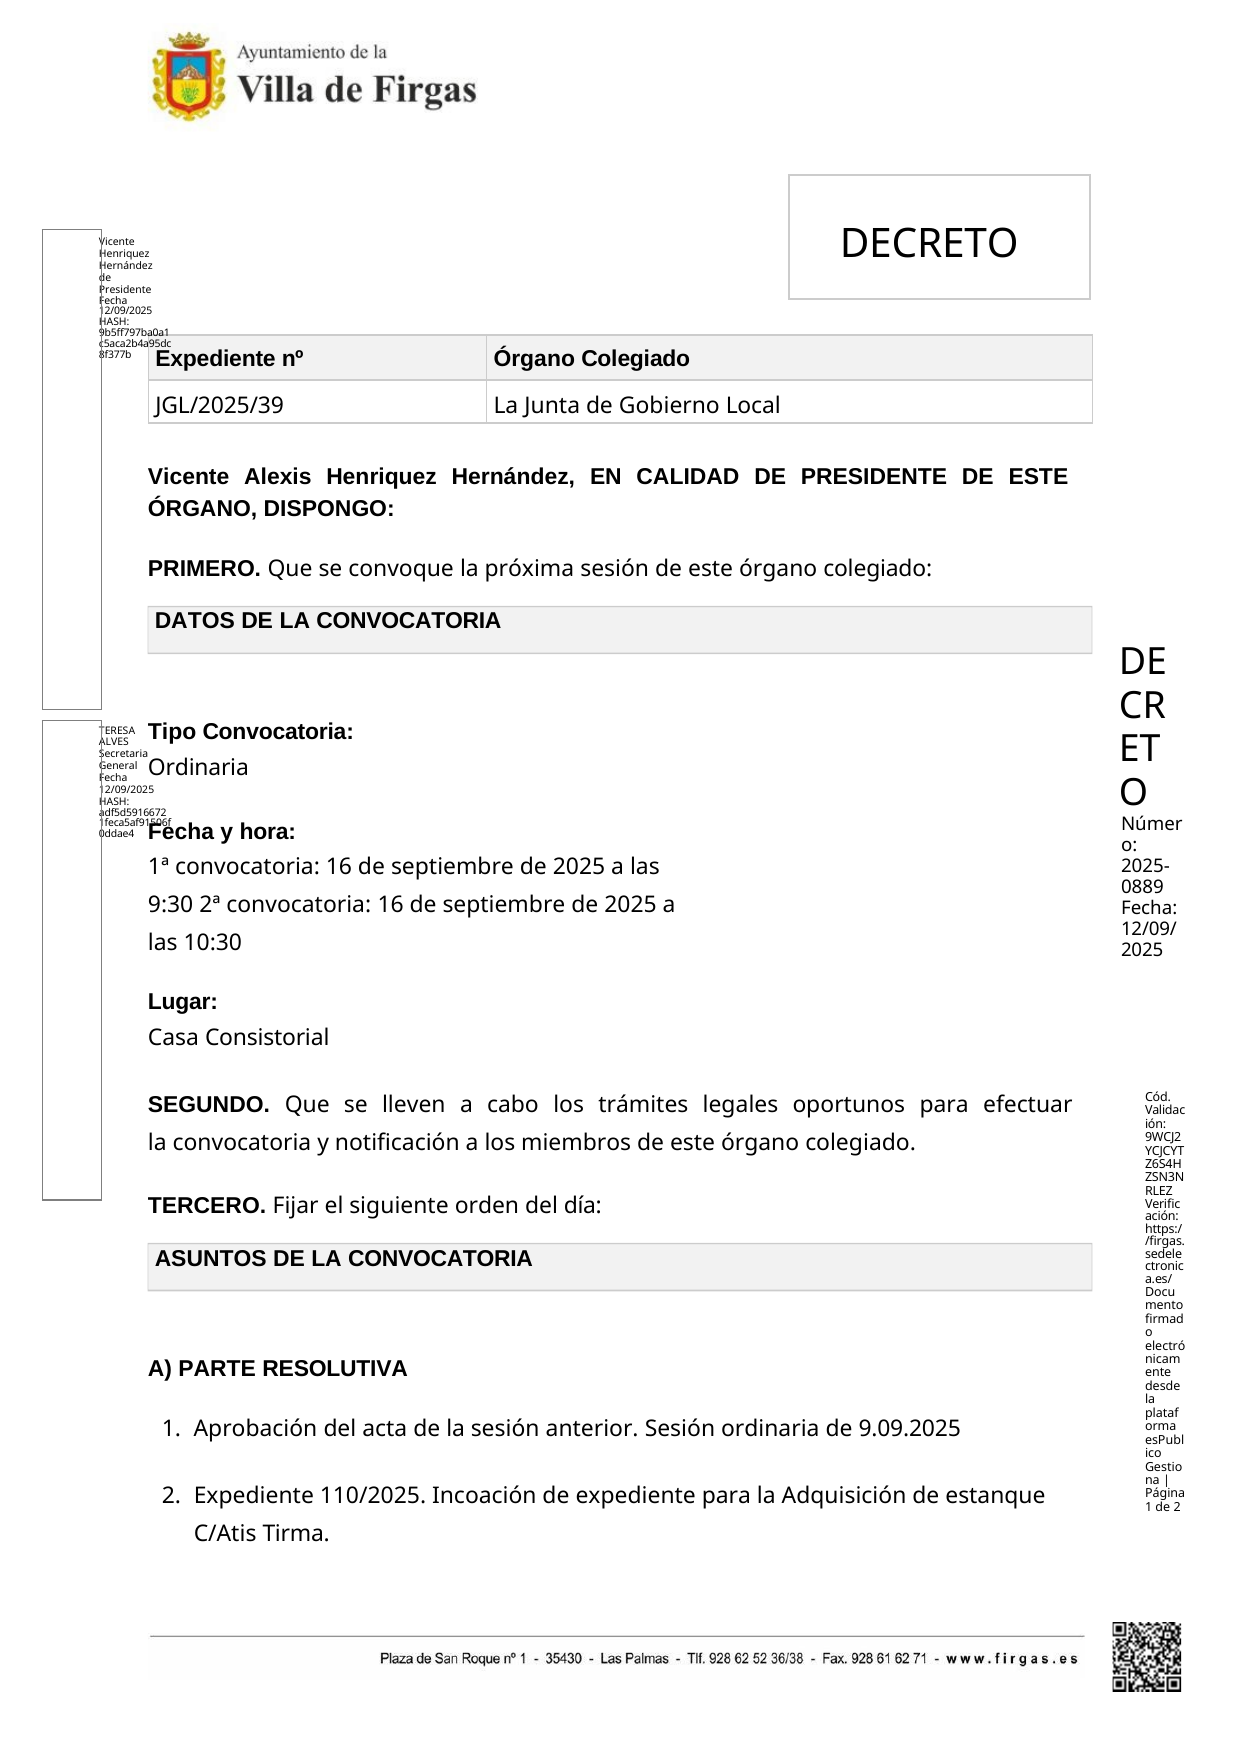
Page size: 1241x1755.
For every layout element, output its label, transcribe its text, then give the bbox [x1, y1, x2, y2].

text DECRETO [839, 214, 1089, 269]
list PARTE RESOLUTIVA [148, 1355, 1093, 1381]
text PRIMERO. Que se convoque la próxima sesión de este órgano colegiado: [148, 552, 1093, 583]
subtitle Vicente Alexis Henriquez Hernández, EN CALIDAD DE PRESIDENTE DE ESTE ÓRGANO, DISPONGO: [148, 463, 1093, 522]
text Verificación: https://firgas.sedelectronica.es/ [1145, 1198, 1186, 1286]
table_header Expediente nº [149, 336, 486, 379]
list Aprobación del acta de la sesión anterior. Sesión ordinaria de 9.09.2025 [162, 1412, 1093, 1443]
text SEGUNDO. Que se lleven a cabo los trámites legales oportunos para efectuar la convocatoria y notificación a los miembros de este órgano colegiado. [148, 1088, 1093, 1157]
text Ordinaria [148, 751, 1093, 782]
table_cell La Junta de Gobierno Local [487, 381, 1092, 422]
subtitle Tipo Convocatoria: [148, 718, 1093, 744]
text DECRETO [1119, 640, 1185, 814]
list Expediente 110/2025. Incoación de expediente para la Adquisición de estanque C/Atis Tirma. [162, 1479, 1093, 1548]
text Cód. Validación: 9WCJ2YCJCYTZ6S4HZSN3NRLEZ [1145, 1091, 1186, 1198]
subtitle Lugar: [148, 988, 1093, 1015]
text 1ª convocatoria: 16 de septiembre de 2025 a las 9:30 2ª convocatoria: 16 de septiembre de 2025 a las 10:30 [148, 850, 703, 957]
table_header Órgano Colegiado [487, 336, 1092, 379]
text Documento firmado electrónicamente desde la plataforma esPublico Gestiona | Página 1 de 2 [1145, 1286, 1186, 1514]
text Número: 2025-0889 Fecha: 12/09/2025 [1121, 814, 1185, 961]
table_cell JGL/2025/39 [149, 381, 486, 422]
text TERCERO. Fijar el siguiente orden del día: [148, 1189, 1093, 1220]
subtitle Fecha y hora: [148, 818, 1093, 844]
text Casa Consistorial [148, 1021, 1093, 1052]
